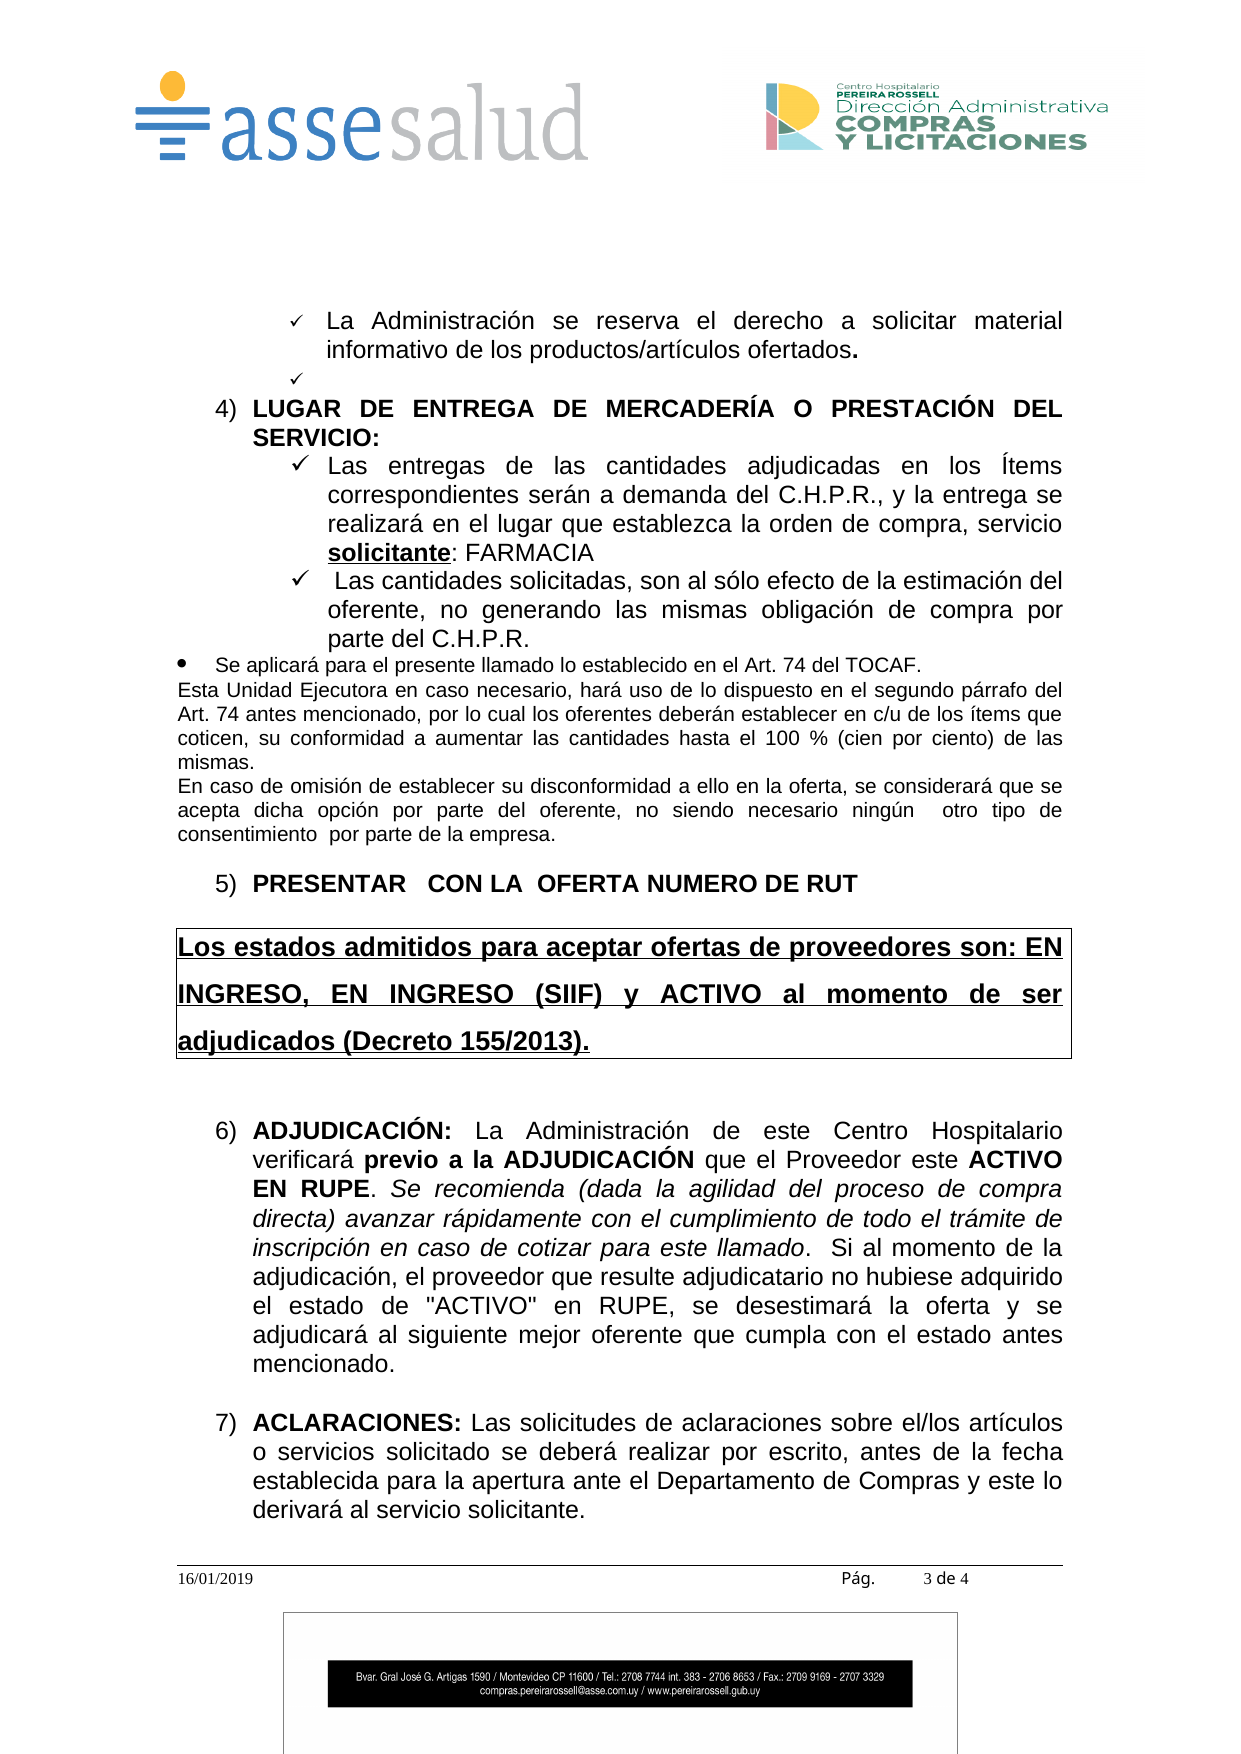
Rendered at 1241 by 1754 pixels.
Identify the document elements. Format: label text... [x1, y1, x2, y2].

list LUGAR DE ENTREGA DE MERCADERÍA O PRESTACIÓN DEL SERVICIO: [215, 394, 1063, 451]
list PRESENTAR CON LA OFERTA NUMERO DE RUT [215, 869, 1063, 898]
list Se aplicará para el presente llamado lo establecido en el Art. 74 del TOCAF. [177, 653, 1063, 678]
picture [284, 1613, 957, 1754]
list Las entregas de las cantidades adjudicadas en los Ítems correspondientes serán a demanda del C.H.P.R., y la entrega se realizará en el lugar que establezca la orden de compra, servicio solicitante: FARMACIA [290, 451, 1063, 566]
text Esta Unidad Ejecutora en caso necesario, hará uso de lo dispuesto en el segundo párrafo del Art. 74 antes mencionado, por lo cual los oferentes deberán establecer en c/u de los ítems que coticen, su conformidad a aumentar las cantidades hasta el 100 % (cien por ciento) de las mismas. [177, 678, 1063, 773]
list ACLARACIONES: Las solicitudes de aclaraciones sobre el/los artículos o servicios solicitado se deberá realizar por escrito, antes de la fecha establecida para la apertura ante el Departamento de Compras y este lo derivará al servicio solicitante. [215, 1408, 1063, 1524]
list La Administración se reserva el derecho a solicitar material informativo de los productos/artículos ofertados. [288, 306, 1063, 364]
list Las cantidades solicitadas, son al sólo efecto de la estimación del oferente, no generando las mismas obligación de compra por parte del C.H.P.R. [290, 566, 1063, 653]
list ADJUDICACIÓN: La Administración de este Centro Hospitalario verificará previo a la ADJUDICACIÓN que el Proveedor este ACTIVO EN RUPE. Se recomienda (dada la agilidad del proceso de compra directa) avanzar rápidamente con el cumplimiento de todo el trámite de inscripción en caso de cotizar para este llamado. Si al momento de la adjudicación, el proveedor que resulte adjudicatario no hubiese adquirido el estado de "ACTIVO" en RUPE, se desestimará la oferta y se adjudicará al siguiente mejor oferente que cumpla con el estado antes mencionado. [215, 1116, 1063, 1379]
picture [134, 70, 589, 162]
text Los estados admitidos para aceptar ofertas de proveedores son: EN INGRESO, EN INGRESO (SIIF) y ACTIVO al momento de ser adjudicados (Decreto 155/2013). [177, 929, 1071, 1058]
text En caso de omisión de establecer su disconformidad a ello en la oferta, se considerará que se acepta dicha opción por parte del oferente, no siendo necesario ningún otro tipo de consentimiento por parte de la empresa. [177, 773, 1063, 845]
picture [722, 45, 1145, 183]
